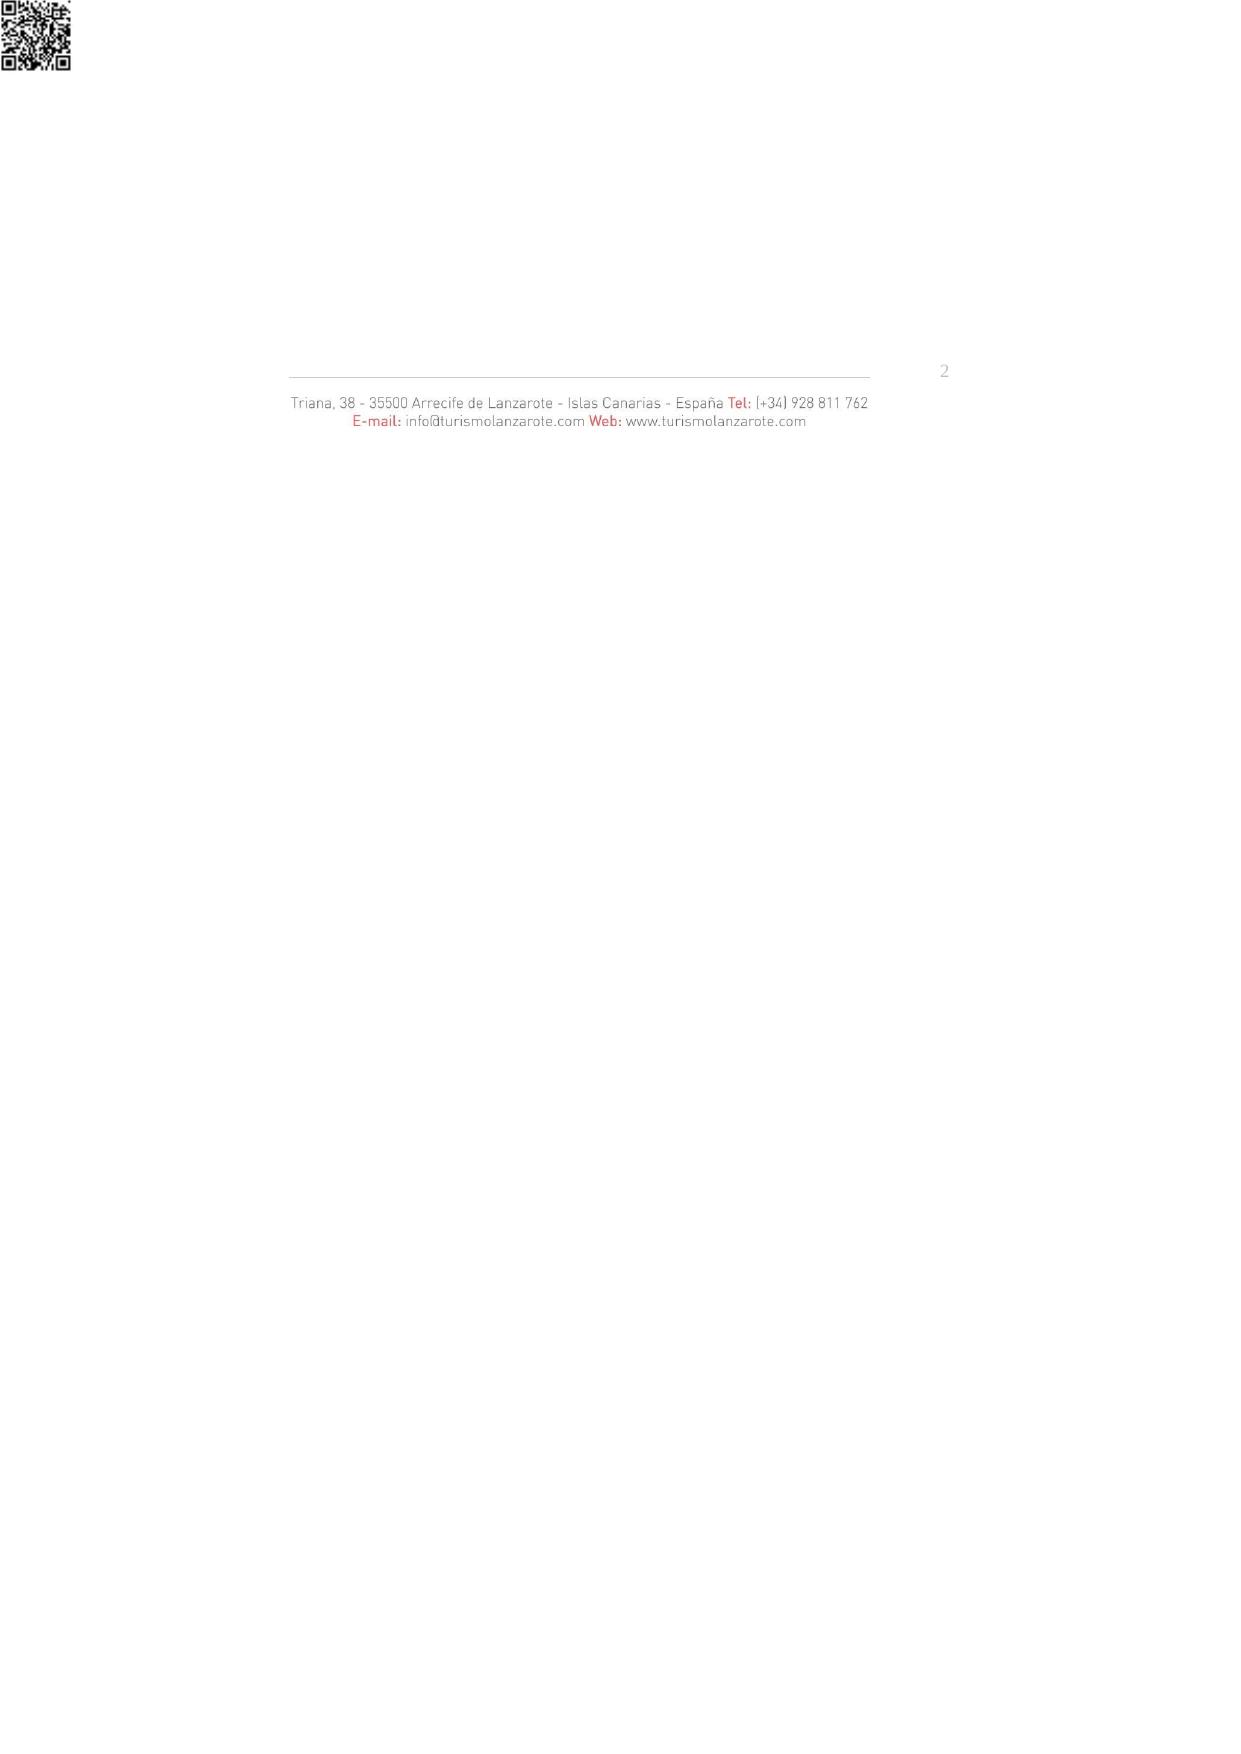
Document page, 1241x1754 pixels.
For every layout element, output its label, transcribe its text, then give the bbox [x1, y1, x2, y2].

text 2 [266, 359, 949, 430]
